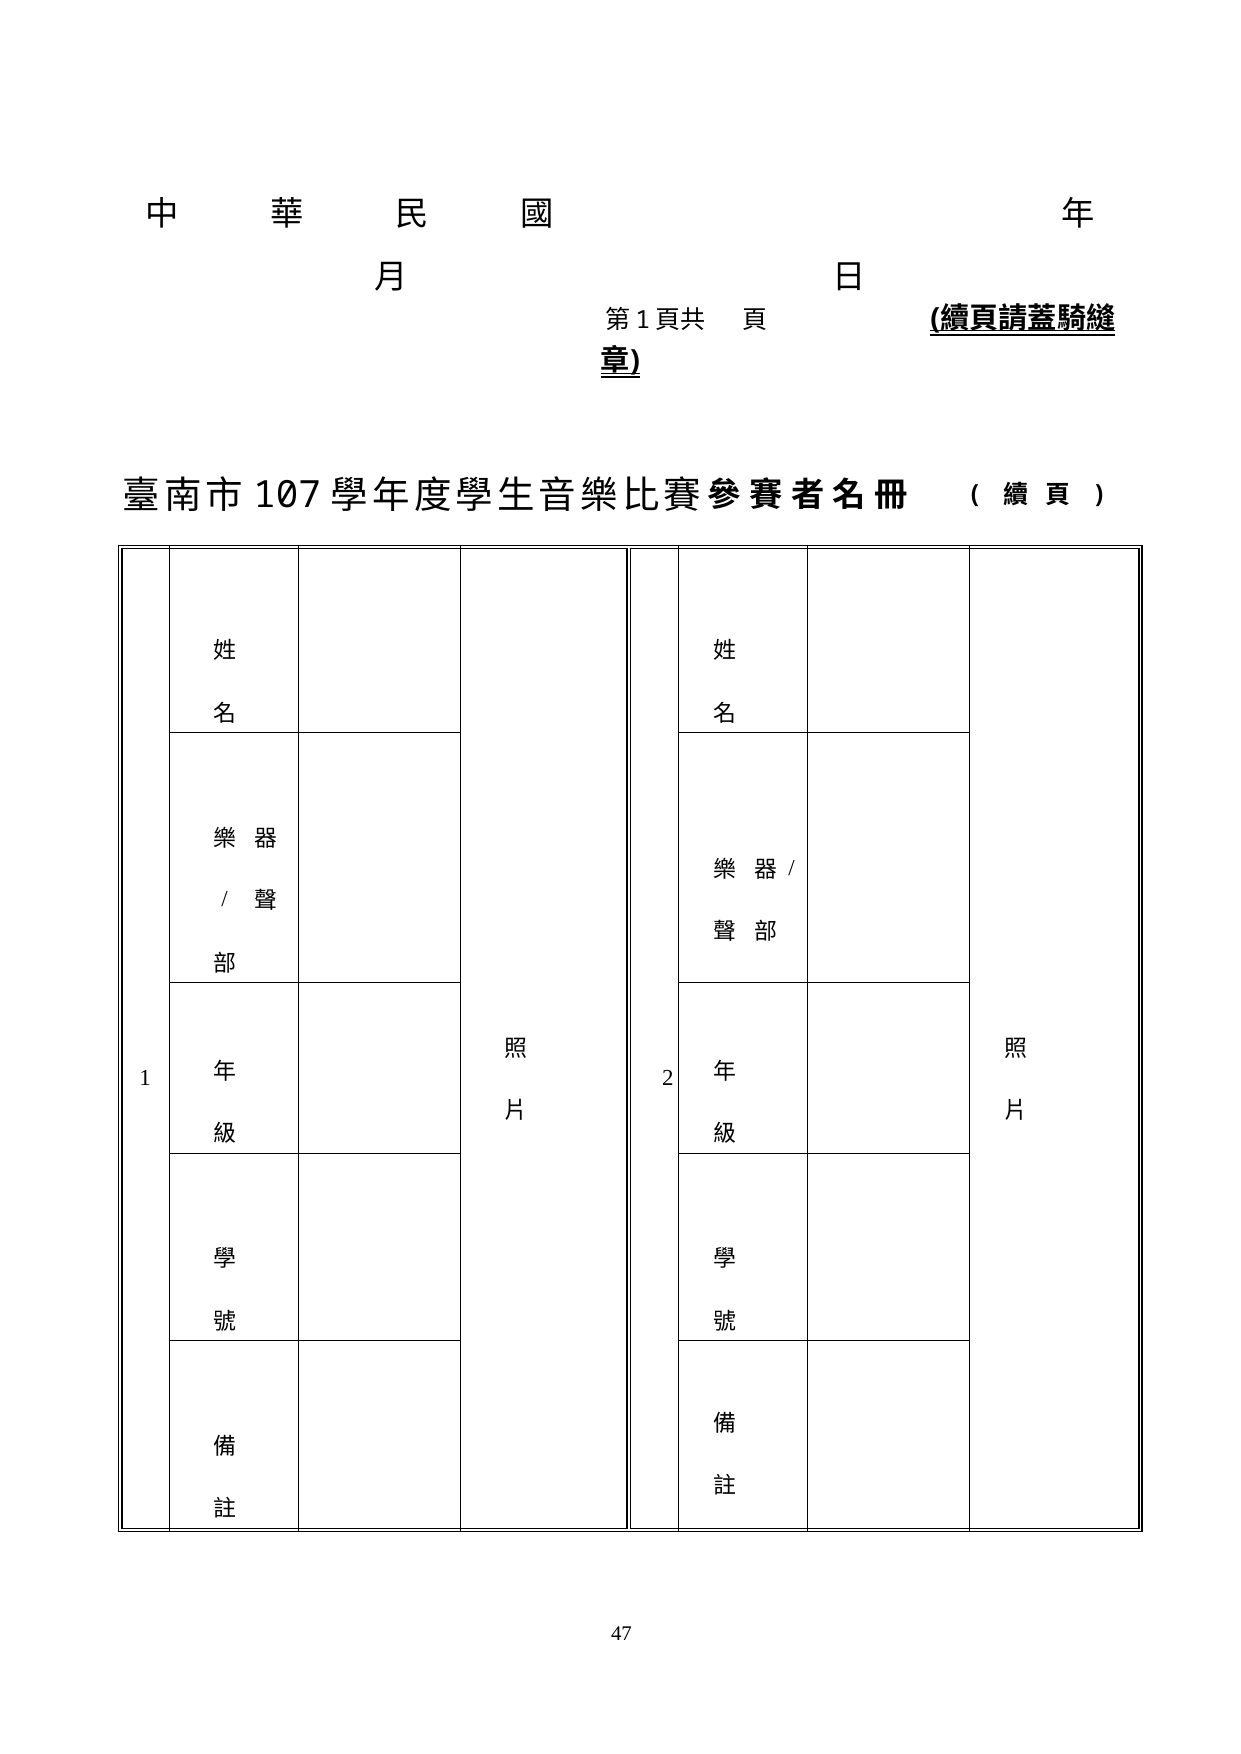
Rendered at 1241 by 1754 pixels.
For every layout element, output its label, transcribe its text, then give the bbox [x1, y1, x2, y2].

table_cell 備 註 [170, 1341, 298, 1528]
table_cell [299, 733, 460, 982]
table_cell [299, 1341, 460, 1528]
table_cell [808, 1341, 969, 1528]
table_header 姓 名 [170, 549, 298, 732]
table_cell [808, 983, 969, 1153]
table_header 1 [123, 549, 169, 1528]
table_header 姓 名 [679, 549, 807, 732]
text 臺南市107學年度學生音樂比賽參賽者名冊 (續頁) [120, 419, 1120, 544]
table_cell 備 註 [679, 1341, 807, 1528]
table_header [299, 549, 460, 732]
table_cell 年 級 [679, 983, 807, 1153]
text 中 華 民 國 年 月 日 [120, 169, 1120, 294]
table_header [808, 549, 969, 732]
table_cell [299, 1154, 460, 1340]
table_cell [808, 1154, 969, 1340]
table_cell 年 級 [170, 983, 298, 1153]
table_header 照 片 [461, 549, 626, 1528]
table_cell 樂器/聲部 [170, 733, 298, 982]
table_header 照 片 [970, 549, 1138, 1528]
table_cell 學 號 [679, 1154, 807, 1340]
table_cell [299, 983, 460, 1153]
table_cell 學 號 [170, 1154, 298, 1340]
table_header 2 [631, 549, 678, 1528]
table_cell 樂器/聲部 [679, 733, 807, 982]
text 第1頁共 頁 (續頁請蓋騎縫章) [120, 294, 1120, 379]
table_cell [808, 733, 969, 982]
